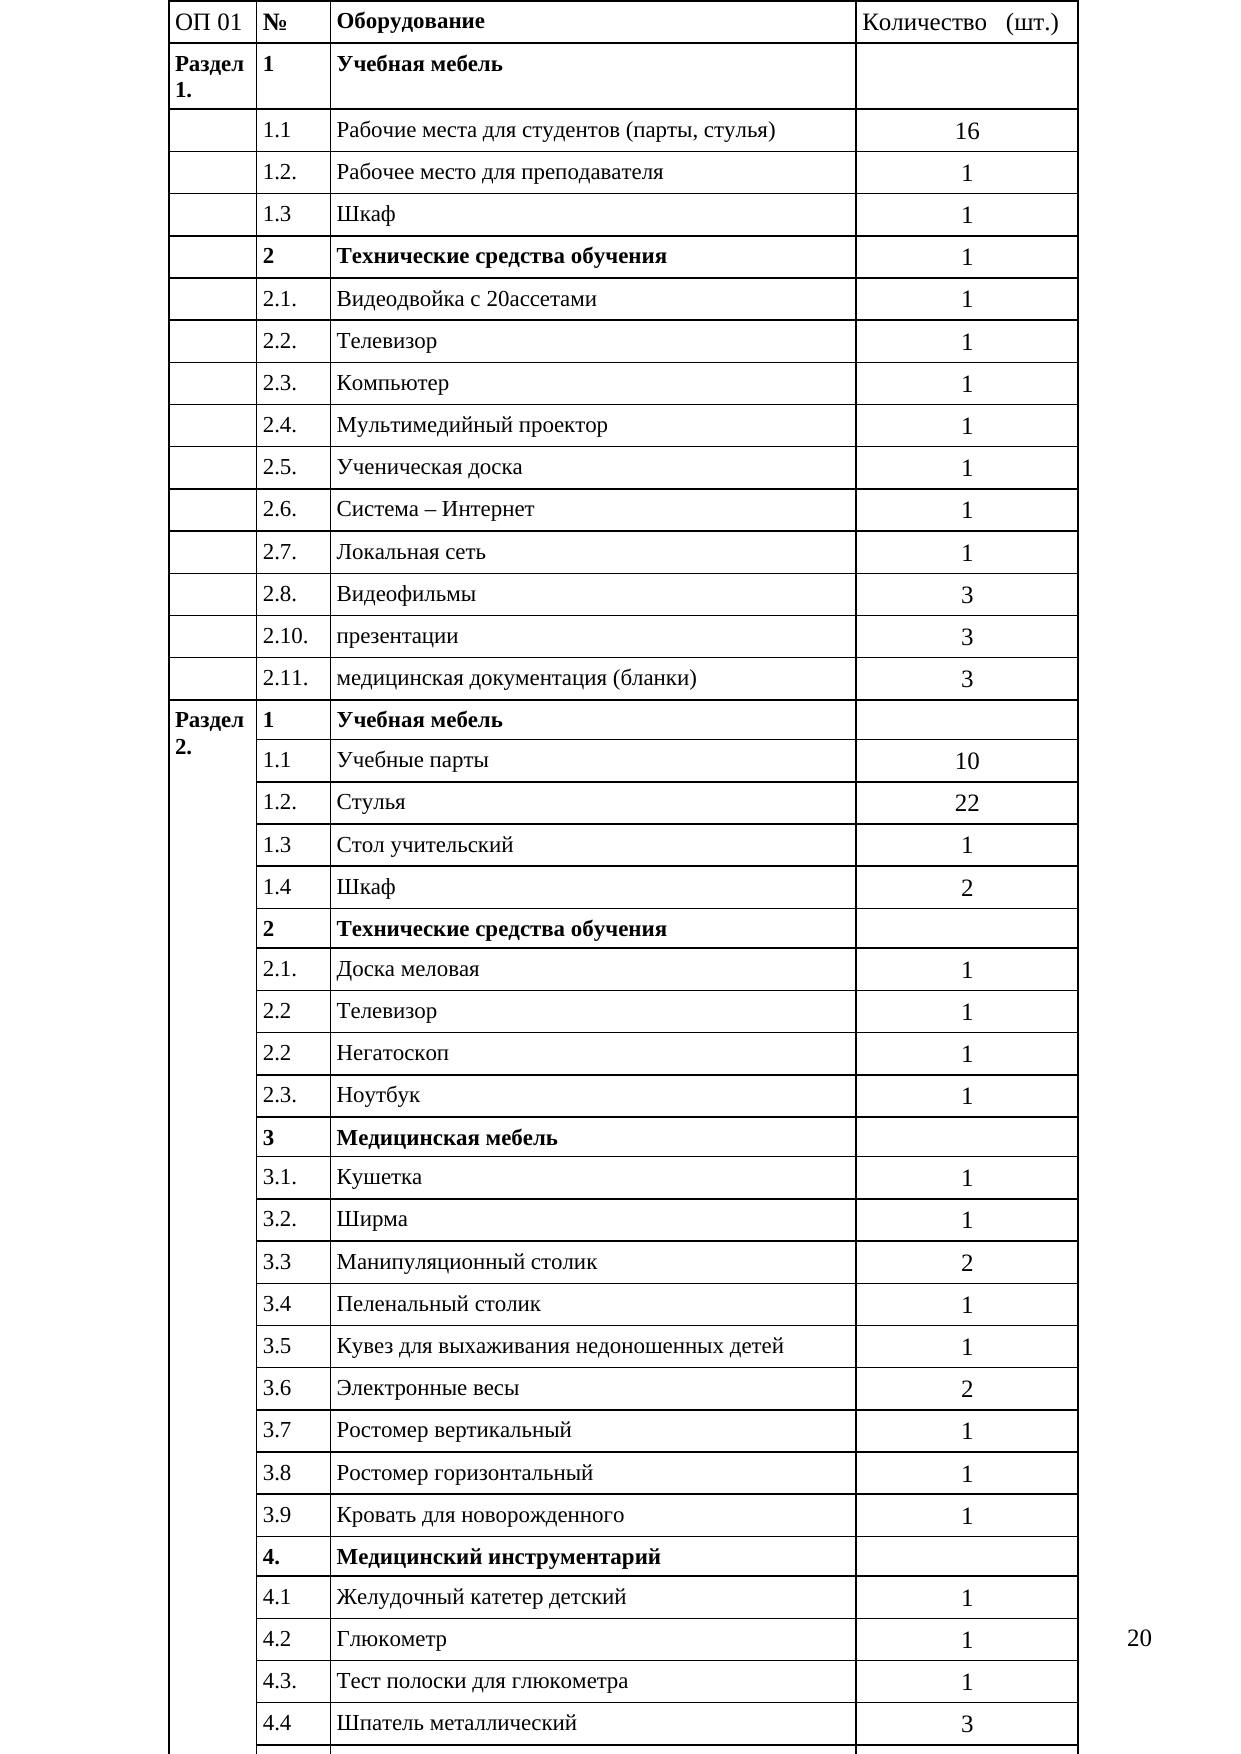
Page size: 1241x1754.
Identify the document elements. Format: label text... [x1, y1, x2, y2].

table_cell 4.3. [257, 1661, 330, 1702]
table_cell 2.1. [257, 949, 330, 989]
table_cell Ученическая доска [331, 447, 855, 488]
table_cell [170, 237, 256, 277]
table_cell 2.2 [257, 991, 330, 1032]
table_cell Видеофильмы [331, 574, 855, 614]
table_cell 4.2 [257, 1619, 330, 1660]
table_cell 3.9 [257, 1495, 330, 1536]
table_cell 10 [857, 740, 1077, 781]
table_cell Кушетка [331, 1157, 855, 1198]
table_cell 1 [857, 490, 1077, 530]
table_cell 2.8. [257, 574, 330, 614]
table_cell [170, 110, 256, 151]
table_cell [857, 701, 1077, 739]
table_cell 1 [857, 1577, 1077, 1617]
table_cell Стол учительский [331, 825, 855, 865]
table_cell 22 [857, 783, 1077, 823]
table_cell 2 [857, 1242, 1077, 1282]
table_cell [170, 532, 256, 572]
table_cell [170, 279, 256, 319]
table_cell 1 [857, 825, 1077, 865]
table_header № [257, 2, 330, 42]
table_header ОП 01 [170, 2, 256, 42]
table_cell Система – Интернет [331, 490, 855, 530]
table_cell 1 [857, 1661, 1077, 1702]
table_cell 1 [857, 321, 1077, 361]
table_cell 1 [857, 1200, 1077, 1240]
table_cell 2.1. [257, 279, 330, 319]
table_cell [170, 405, 256, 446]
table_cell [857, 44, 1077, 108]
table_cell [857, 1118, 1077, 1156]
table_cell Ростомер горизонтальный [331, 1453, 855, 1493]
table_cell Рабочее место для преподавателя [331, 152, 855, 193]
table_cell Рабочие места для студентов (парты, стулья) [331, 110, 855, 151]
table_cell 1 [857, 949, 1077, 989]
table_cell [857, 1537, 1077, 1575]
table_cell 1 [857, 1495, 1077, 1536]
table_cell 4.4 [257, 1703, 330, 1744]
table_cell Кувез для выхаживания недоношенных детей [331, 1326, 855, 1367]
table_cell 3.6 [257, 1368, 330, 1409]
table_cell 1 [857, 1076, 1077, 1116]
table_cell медицинская документация (бланки) [331, 658, 855, 699]
table_cell Ширма [331, 1200, 855, 1240]
table_cell 3.2. [257, 1200, 330, 1240]
table_cell Тест полоски для глюкометра [331, 1661, 855, 1702]
table_cell 1 [857, 1033, 1077, 1074]
table_cell 4.1 [257, 1577, 330, 1617]
table_cell 2.2. [257, 321, 330, 361]
table_cell Мультимедийный проектор [331, 405, 855, 446]
table_cell 1 [857, 1284, 1077, 1324]
table_cell 1.1 [257, 110, 330, 151]
table_cell Учебная мебель [331, 44, 855, 108]
table_cell Ростомер вертикальный [331, 1411, 855, 1451]
table_cell [170, 447, 256, 488]
table_cell 3 [857, 616, 1077, 657]
table_cell 2.11. [257, 658, 330, 699]
table_cell [857, 909, 1077, 947]
table_cell 1 [857, 279, 1077, 319]
table_cell [170, 321, 256, 361]
table_cell 3 [857, 574, 1077, 614]
table_cell 2.4. [257, 405, 330, 446]
table_cell Ноутбук [331, 1076, 855, 1116]
table_cell 3 [857, 1703, 1077, 1744]
table_cell Шкаф [331, 194, 855, 235]
table_cell 2.7. [257, 532, 330, 572]
table_cell Медицинский инструментарий [331, 1537, 855, 1575]
table_cell [170, 490, 256, 530]
table_cell Технические средства обучения [331, 909, 855, 947]
table_cell Телевизор [331, 991, 855, 1032]
table_cell 2.6. [257, 490, 330, 530]
table_cell 3.7 [257, 1411, 330, 1451]
table_cell Глюкометр [331, 1619, 855, 1660]
table_cell Раздел 1. [170, 44, 256, 108]
table_header Оборудование [331, 2, 855, 42]
table_cell Шпатель металлический [331, 1703, 855, 1744]
table_cell 1.1 [257, 740, 330, 781]
table_cell [170, 574, 256, 614]
table_cell Локальная сеть [331, 532, 855, 572]
table_cell Негатоскоп [331, 1033, 855, 1074]
table_cell 1 [257, 701, 330, 739]
table_cell Раздел 2. [170, 701, 256, 1754]
table_cell 3.3 [257, 1242, 330, 1282]
table_cell 2.5. [257, 447, 330, 488]
table_cell 2 [857, 1368, 1077, 1409]
table_cell Шкаф [331, 867, 855, 907]
table_cell Учебная мебель [331, 701, 855, 739]
table_cell 1 [857, 532, 1077, 572]
table_cell 1.3 [257, 194, 330, 235]
table_cell 1 [257, 44, 330, 108]
table_cell 3 [257, 1118, 330, 1156]
table_cell 3.1. [257, 1157, 330, 1198]
table_cell Медицинская мебель [331, 1118, 855, 1156]
table_cell Учебные парты [331, 740, 855, 781]
table_cell Электронные весы [331, 1368, 855, 1409]
table_cell 1 [857, 1453, 1077, 1493]
table_cell 1.3 [257, 825, 330, 865]
table_cell [170, 152, 256, 193]
table_cell 1 [857, 1746, 1077, 1754]
table_cell 1 [857, 152, 1077, 193]
table_cell Стулья [331, 783, 855, 823]
table_cell Телевизор [331, 321, 855, 361]
table_cell 1 [857, 363, 1077, 404]
table_cell 1.2. [257, 152, 330, 193]
table_cell 1 [857, 991, 1077, 1032]
table_cell 2 [257, 909, 330, 947]
table_cell [170, 194, 256, 235]
table_cell 2 [857, 867, 1077, 907]
table_cell 3.8 [257, 1453, 330, 1493]
table_cell 1 [857, 194, 1077, 235]
table_cell Манипуляционный столик [331, 1242, 855, 1282]
table_cell Желудочный катетер детский [331, 1577, 855, 1617]
table_header Количество (шт.) [857, 2, 1077, 42]
table_cell 1.2. [257, 783, 330, 823]
table_cell 16 [857, 110, 1077, 151]
table_cell 1 [857, 1411, 1077, 1451]
table_cell презентации [331, 616, 855, 657]
table_cell 1 [857, 405, 1077, 446]
table_cell 3.5 [257, 1326, 330, 1367]
table_cell 4. [257, 1537, 330, 1575]
table_cell 3 [857, 658, 1077, 699]
table_cell 1 [857, 1326, 1077, 1367]
table_cell 1 [857, 1619, 1077, 1660]
table_cell [170, 616, 256, 657]
table_cell Технические средства обучения [331, 237, 855, 277]
table_cell 2.3. [257, 363, 330, 404]
table_cell 2.3. [257, 1076, 330, 1116]
table_cell 1 [857, 447, 1077, 488]
table_cell 1.4 [257, 867, 330, 907]
table_cell 4.5 [257, 1746, 330, 1754]
table_cell Доска меловая [331, 949, 855, 989]
table_cell 2.2 [257, 1033, 330, 1074]
table_cell 2.10. [257, 616, 330, 657]
table_cell 3.4 [257, 1284, 330, 1324]
table_cell 2 [257, 237, 330, 277]
table_cell [170, 658, 256, 699]
table_cell Штатив [331, 1746, 855, 1754]
table_cell Видеодвойка с 20ассетами [331, 279, 855, 319]
table_cell [170, 363, 256, 404]
table_cell Пеленальный столик [331, 1284, 855, 1324]
table_cell 1 [857, 237, 1077, 277]
table_cell Кровать для новорожденного [331, 1495, 855, 1536]
table_cell Компьютер [331, 363, 855, 404]
table_cell 1 [857, 1157, 1077, 1198]
